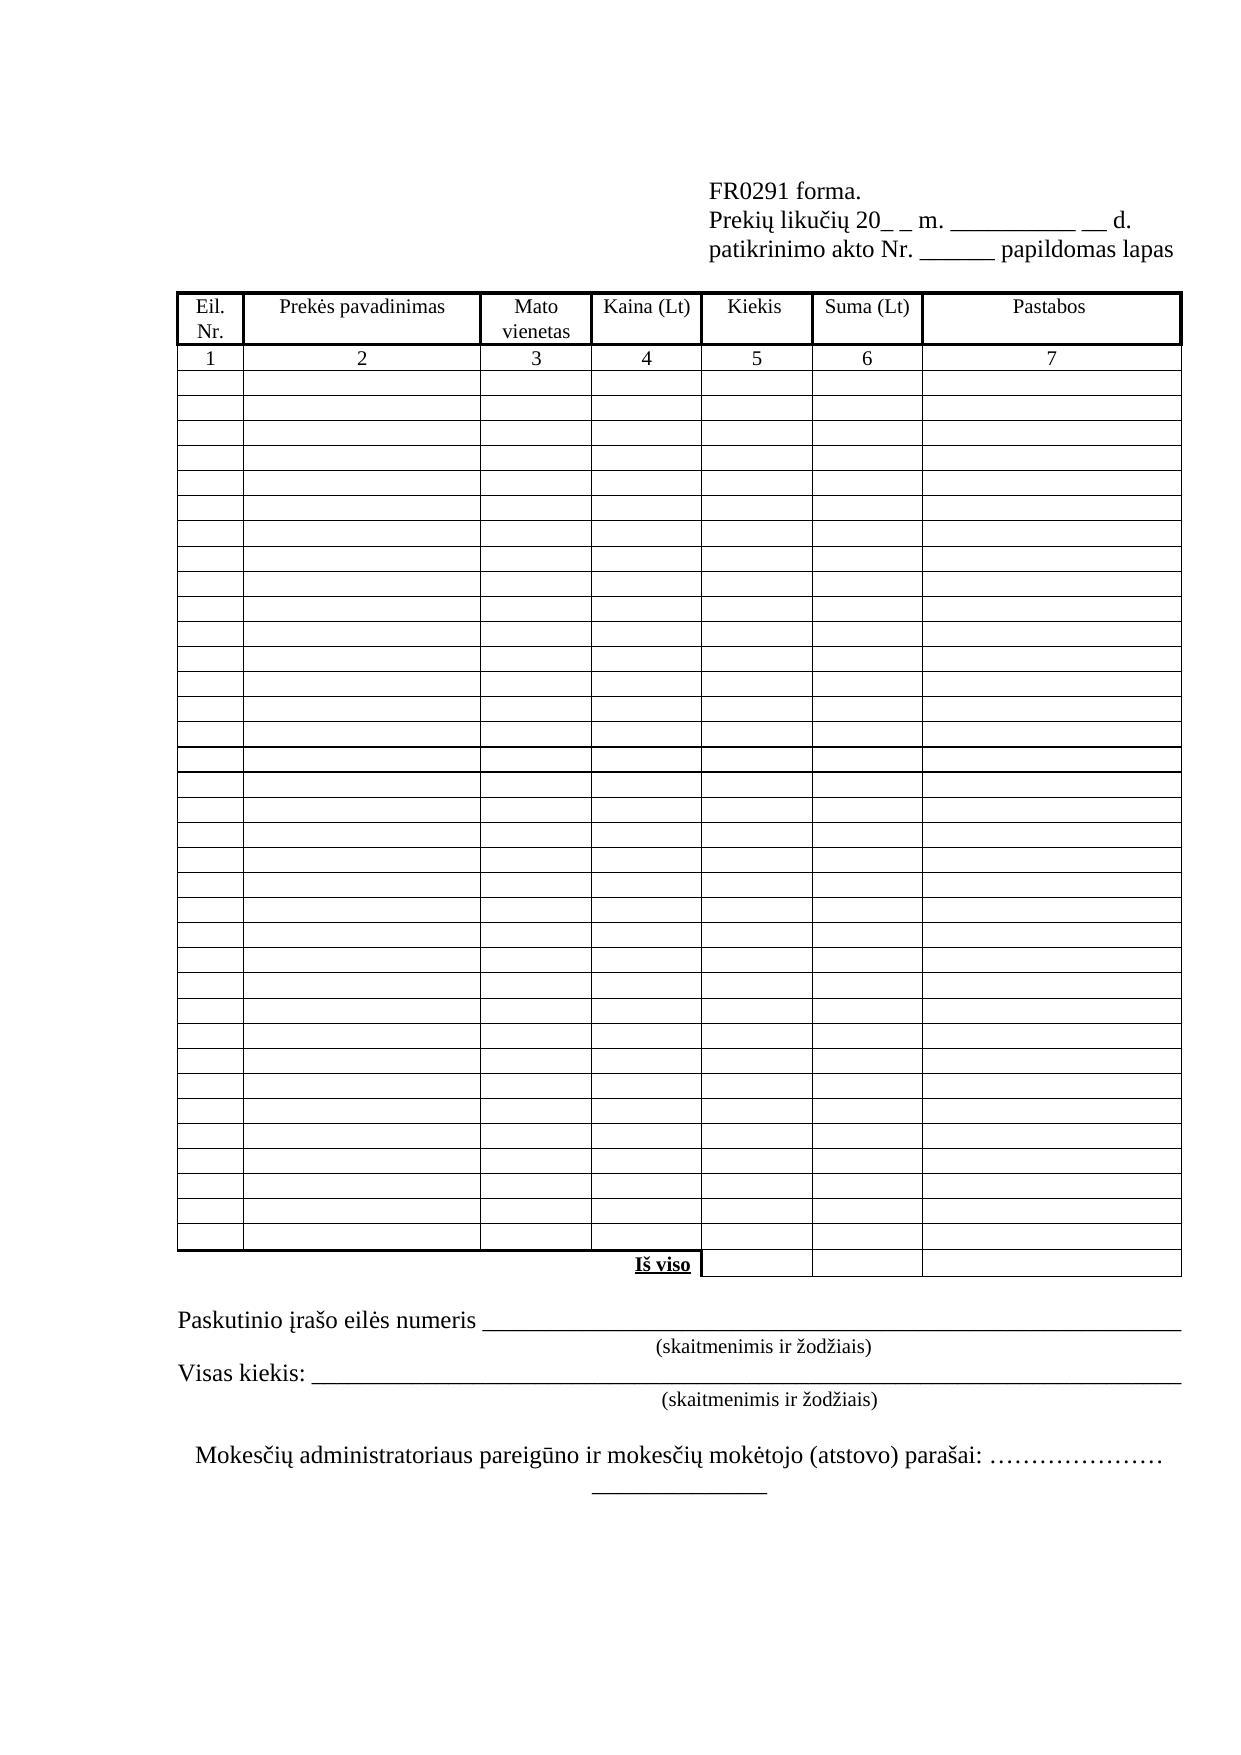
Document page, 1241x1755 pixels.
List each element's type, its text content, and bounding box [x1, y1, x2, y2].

table_cell [592, 722, 701, 746]
table_cell [244, 1074, 480, 1098]
table_cell [923, 697, 1181, 721]
table_cell [244, 823, 480, 847]
table_cell [592, 1124, 701, 1148]
table_cell [923, 1124, 1181, 1148]
table_cell [703, 1250, 812, 1276]
table_cell [244, 521, 480, 546]
table_cell [813, 597, 922, 621]
table_header Kaina (Lt) [593, 295, 700, 343]
table_cell 1 [178, 346, 243, 370]
table_cell [481, 647, 591, 671]
table_cell [481, 773, 591, 797]
table_cell 3 [481, 346, 591, 370]
table_cell [813, 697, 922, 721]
table_cell [592, 948, 701, 972]
table_cell [923, 823, 1181, 847]
table_cell [923, 773, 1181, 797]
table_cell [813, 1250, 922, 1276]
table_cell [244, 873, 480, 897]
table_cell [813, 1074, 922, 1098]
table_cell [702, 572, 812, 596]
text patikrinimo akto Nr. ______ papildomas lapas [177, 234, 1181, 263]
table_header Suma (Lt) [814, 295, 921, 343]
table_cell [244, 496, 480, 520]
table_cell [813, 672, 922, 696]
table_cell [592, 1099, 701, 1123]
table_cell [481, 547, 591, 571]
table_cell [592, 547, 701, 571]
table_cell 2 [244, 346, 480, 370]
table_cell [813, 999, 922, 1022]
table_cell [702, 973, 812, 997]
table_cell [813, 873, 922, 897]
table_cell [178, 597, 243, 621]
table_cell [702, 521, 812, 546]
table_cell [923, 999, 1181, 1022]
table_cell [178, 773, 243, 797]
table_cell [923, 1024, 1181, 1048]
table_cell [592, 898, 701, 922]
table_cell [702, 396, 812, 420]
table_cell [178, 848, 243, 872]
table_cell [244, 371, 480, 395]
table_header Pastabos [924, 295, 1179, 343]
table_cell [702, 697, 812, 721]
table_cell [481, 672, 591, 696]
table_cell [702, 647, 812, 671]
table_cell [178, 999, 243, 1022]
table_cell [702, 1124, 812, 1148]
table_cell [592, 999, 701, 1022]
table_cell [923, 848, 1181, 872]
table_cell [178, 1224, 243, 1248]
table_cell [702, 672, 812, 696]
table_cell [592, 521, 701, 546]
table_cell [244, 622, 480, 646]
table_cell [592, 823, 701, 847]
table_cell [813, 898, 922, 922]
table_cell [178, 1174, 243, 1198]
table_cell [813, 421, 922, 445]
table_cell [592, 672, 701, 696]
table_cell [244, 1149, 480, 1173]
table_cell [813, 948, 922, 972]
table_cell [702, 1224, 812, 1248]
table_cell [178, 547, 243, 571]
table_cell [178, 798, 243, 822]
table_cell [923, 1224, 1181, 1248]
table_header Mato vienetas [482, 295, 590, 343]
table_cell [244, 597, 480, 621]
table_cell [244, 1049, 480, 1073]
table_cell [244, 672, 480, 696]
table_cell [592, 848, 701, 872]
table_cell [923, 471, 1181, 495]
table_cell [481, 597, 591, 621]
table_cell [178, 1099, 243, 1123]
table_cell [813, 823, 922, 847]
table_cell [923, 622, 1181, 646]
table_cell [592, 446, 701, 470]
text ______________ [177, 1468, 1181, 1497]
table_cell [813, 798, 922, 822]
table_cell [923, 396, 1181, 420]
table_cell [244, 572, 480, 596]
table_cell [244, 898, 480, 922]
table_cell [923, 672, 1181, 696]
table_cell [923, 948, 1181, 972]
table_cell [178, 722, 243, 746]
table_cell 5 [702, 346, 812, 370]
text FR0291 forma. [177, 176, 1181, 205]
table_cell [702, 421, 812, 445]
table_cell [244, 1124, 480, 1148]
table_cell [178, 1149, 243, 1173]
table_cell [481, 1049, 591, 1073]
table_cell [481, 948, 591, 972]
table_cell [481, 798, 591, 822]
table_cell [178, 697, 243, 721]
table_cell [481, 521, 591, 546]
table_cell [592, 773, 701, 797]
table_cell [481, 371, 591, 395]
table_cell [592, 697, 701, 721]
table_cell [592, 371, 701, 395]
table_cell [592, 923, 701, 947]
table_cell [592, 396, 701, 420]
table_cell [702, 597, 812, 621]
table_cell [923, 1049, 1181, 1073]
table_cell [592, 647, 701, 671]
table_cell [592, 622, 701, 646]
table_cell [481, 1024, 591, 1048]
table_cell [923, 923, 1181, 947]
table_cell [813, 848, 922, 872]
table_cell [813, 471, 922, 495]
table_cell [481, 1099, 591, 1123]
table_cell [592, 421, 701, 445]
table_cell [702, 748, 812, 771]
table_cell [178, 371, 243, 395]
table_cell 7 [923, 346, 1181, 370]
table_cell [244, 446, 480, 470]
table_cell [178, 647, 243, 671]
table_cell [813, 521, 922, 546]
table_cell [813, 572, 922, 596]
text (skaitmenimis ir žodžiais) [177, 1387, 1181, 1411]
table_cell [244, 1174, 480, 1198]
table_cell [813, 1224, 922, 1248]
table_cell [813, 1199, 922, 1223]
table_cell [702, 1199, 812, 1223]
table_cell [481, 471, 591, 495]
table_cell [592, 572, 701, 596]
table_cell [244, 923, 480, 947]
table_cell [923, 597, 1181, 621]
table_cell [923, 973, 1181, 997]
table_cell [244, 748, 480, 771]
table_cell [923, 748, 1181, 771]
table_cell [244, 471, 480, 495]
table_cell [923, 1250, 1181, 1276]
table_cell [813, 496, 922, 520]
table_cell [244, 647, 480, 671]
table_cell [481, 898, 591, 922]
table_cell [244, 421, 480, 445]
table_cell [702, 873, 812, 897]
text Paskutinio įrašo eilės numeris [177, 1305, 1181, 1334]
table_cell [702, 547, 812, 571]
table_cell [813, 547, 922, 571]
table_cell [923, 371, 1181, 395]
table_cell [244, 1024, 480, 1048]
table_cell [481, 1199, 591, 1223]
table_cell [481, 722, 591, 746]
table_cell [592, 798, 701, 822]
table_cell [244, 547, 480, 571]
table_cell [592, 748, 701, 771]
table_cell [813, 973, 922, 997]
table_cell [244, 773, 480, 797]
table_cell [592, 973, 701, 997]
table_cell [702, 496, 812, 520]
table_cell [813, 748, 922, 771]
table_cell [244, 722, 480, 746]
table_cell [481, 572, 591, 596]
table_cell [702, 722, 812, 746]
table_cell [813, 1124, 922, 1148]
table_header Kiekis [703, 295, 811, 343]
table_cell [481, 396, 591, 420]
table_header Prekės pavadinimas [245, 295, 479, 343]
table_cell [592, 496, 701, 520]
table_cell [923, 798, 1181, 822]
table_cell [178, 823, 243, 847]
table_cell [481, 823, 591, 847]
table_cell [178, 421, 243, 445]
table_cell [592, 1149, 701, 1173]
table_cell [481, 1149, 591, 1173]
table_cell [923, 1149, 1181, 1173]
table_cell [178, 471, 243, 495]
table_cell [592, 1224, 701, 1248]
table_cell [481, 697, 591, 721]
table_cell [923, 1174, 1181, 1198]
table_cell [923, 521, 1181, 546]
table_cell [923, 1199, 1181, 1223]
table_cell [702, 1049, 812, 1073]
table_cell [481, 1174, 591, 1198]
table_cell [244, 999, 480, 1022]
table_cell [244, 973, 480, 997]
table_cell [813, 1024, 922, 1048]
table_cell [481, 999, 591, 1022]
table_cell [813, 622, 922, 646]
text Prekių likučių 20_ _ m. __________ __ d. [177, 205, 1181, 234]
table_cell [702, 446, 812, 470]
table_cell [592, 597, 701, 621]
table_cell [813, 647, 922, 671]
table_cell [592, 873, 701, 897]
table_cell 4 [592, 346, 701, 370]
table_cell [702, 999, 812, 1022]
table_cell [813, 1149, 922, 1173]
table_cell [592, 1024, 701, 1048]
table_cell [178, 1074, 243, 1098]
table_cell [481, 622, 591, 646]
table_cell [923, 572, 1181, 596]
table_cell [592, 1174, 701, 1198]
table_cell [702, 948, 812, 972]
table_cell [481, 1124, 591, 1148]
table_cell [592, 1074, 701, 1098]
table_cell [178, 898, 243, 922]
table_cell [813, 722, 922, 746]
table_cell [702, 371, 812, 395]
table_cell [702, 1024, 812, 1048]
table_cell [481, 973, 591, 997]
table_cell [702, 923, 812, 947]
table_cell [481, 1224, 591, 1248]
table_cell [702, 798, 812, 822]
table_cell [481, 421, 591, 445]
table_cell [923, 496, 1181, 520]
table_cell [481, 923, 591, 947]
table_cell [923, 1099, 1181, 1123]
table_cell [813, 1049, 922, 1073]
table_cell [702, 848, 812, 872]
table_cell [178, 572, 243, 596]
table_cell [244, 697, 480, 721]
table_cell [923, 547, 1181, 571]
table_cell [178, 1024, 243, 1048]
table_cell [592, 1199, 701, 1223]
table_cell [481, 1074, 591, 1098]
table_cell [244, 1224, 480, 1248]
table_cell [178, 446, 243, 470]
table_cell [481, 496, 591, 520]
text Mokesčių administratoriaus pareigūno ir mokesčių mokėtojo (atstovo) parašai: ………………… [177, 1440, 1181, 1468]
table_cell [178, 1199, 243, 1223]
table_cell [244, 948, 480, 972]
table_cell [178, 973, 243, 997]
table_cell [178, 672, 243, 696]
table_cell [813, 446, 922, 470]
table_cell [481, 748, 591, 771]
table_cell [813, 1099, 922, 1123]
table_cell [178, 496, 243, 520]
table_cell [178, 1124, 243, 1148]
table_cell [702, 622, 812, 646]
table_cell [244, 1199, 480, 1223]
table_cell [923, 873, 1181, 897]
table_cell [813, 371, 922, 395]
table_cell [702, 898, 812, 922]
table_cell [178, 873, 243, 897]
table_cell [592, 471, 701, 495]
table_cell [592, 1049, 701, 1073]
table_cell [244, 848, 480, 872]
table_cell [702, 471, 812, 495]
table_cell [481, 848, 591, 872]
table_cell [923, 1074, 1181, 1098]
table_cell [178, 521, 243, 546]
table_cell [481, 873, 591, 897]
table_cell [178, 1049, 243, 1073]
table_cell [923, 898, 1181, 922]
table_cell [813, 773, 922, 797]
table_cell [244, 396, 480, 420]
table_cell [178, 923, 243, 947]
table_cell [923, 446, 1181, 470]
table_header Eil. Nr. [179, 295, 242, 343]
text Visas kiekis: [177, 1358, 1181, 1387]
table_cell 6 [813, 346, 922, 370]
table_cell [702, 1174, 812, 1198]
table_cell [813, 923, 922, 947]
table_cell [702, 823, 812, 847]
table_cell [178, 622, 243, 646]
table_cell [813, 1174, 922, 1198]
table_cell [178, 396, 243, 420]
table_cell [702, 1149, 812, 1173]
table_cell [923, 421, 1181, 445]
text (skaitmenimis ir žodžiais) [177, 1334, 1181, 1358]
table_cell [481, 446, 591, 470]
table_cell [923, 722, 1181, 746]
table_cell [244, 1099, 480, 1123]
table_cell [178, 748, 243, 771]
table_cell [813, 396, 922, 420]
table_cell [244, 798, 480, 822]
table_cell [178, 948, 243, 972]
table_cell Iš viso [177, 1252, 700, 1276]
table_cell [702, 1074, 812, 1098]
table_cell [923, 647, 1181, 671]
table_cell [702, 773, 812, 797]
table_cell [702, 1099, 812, 1123]
